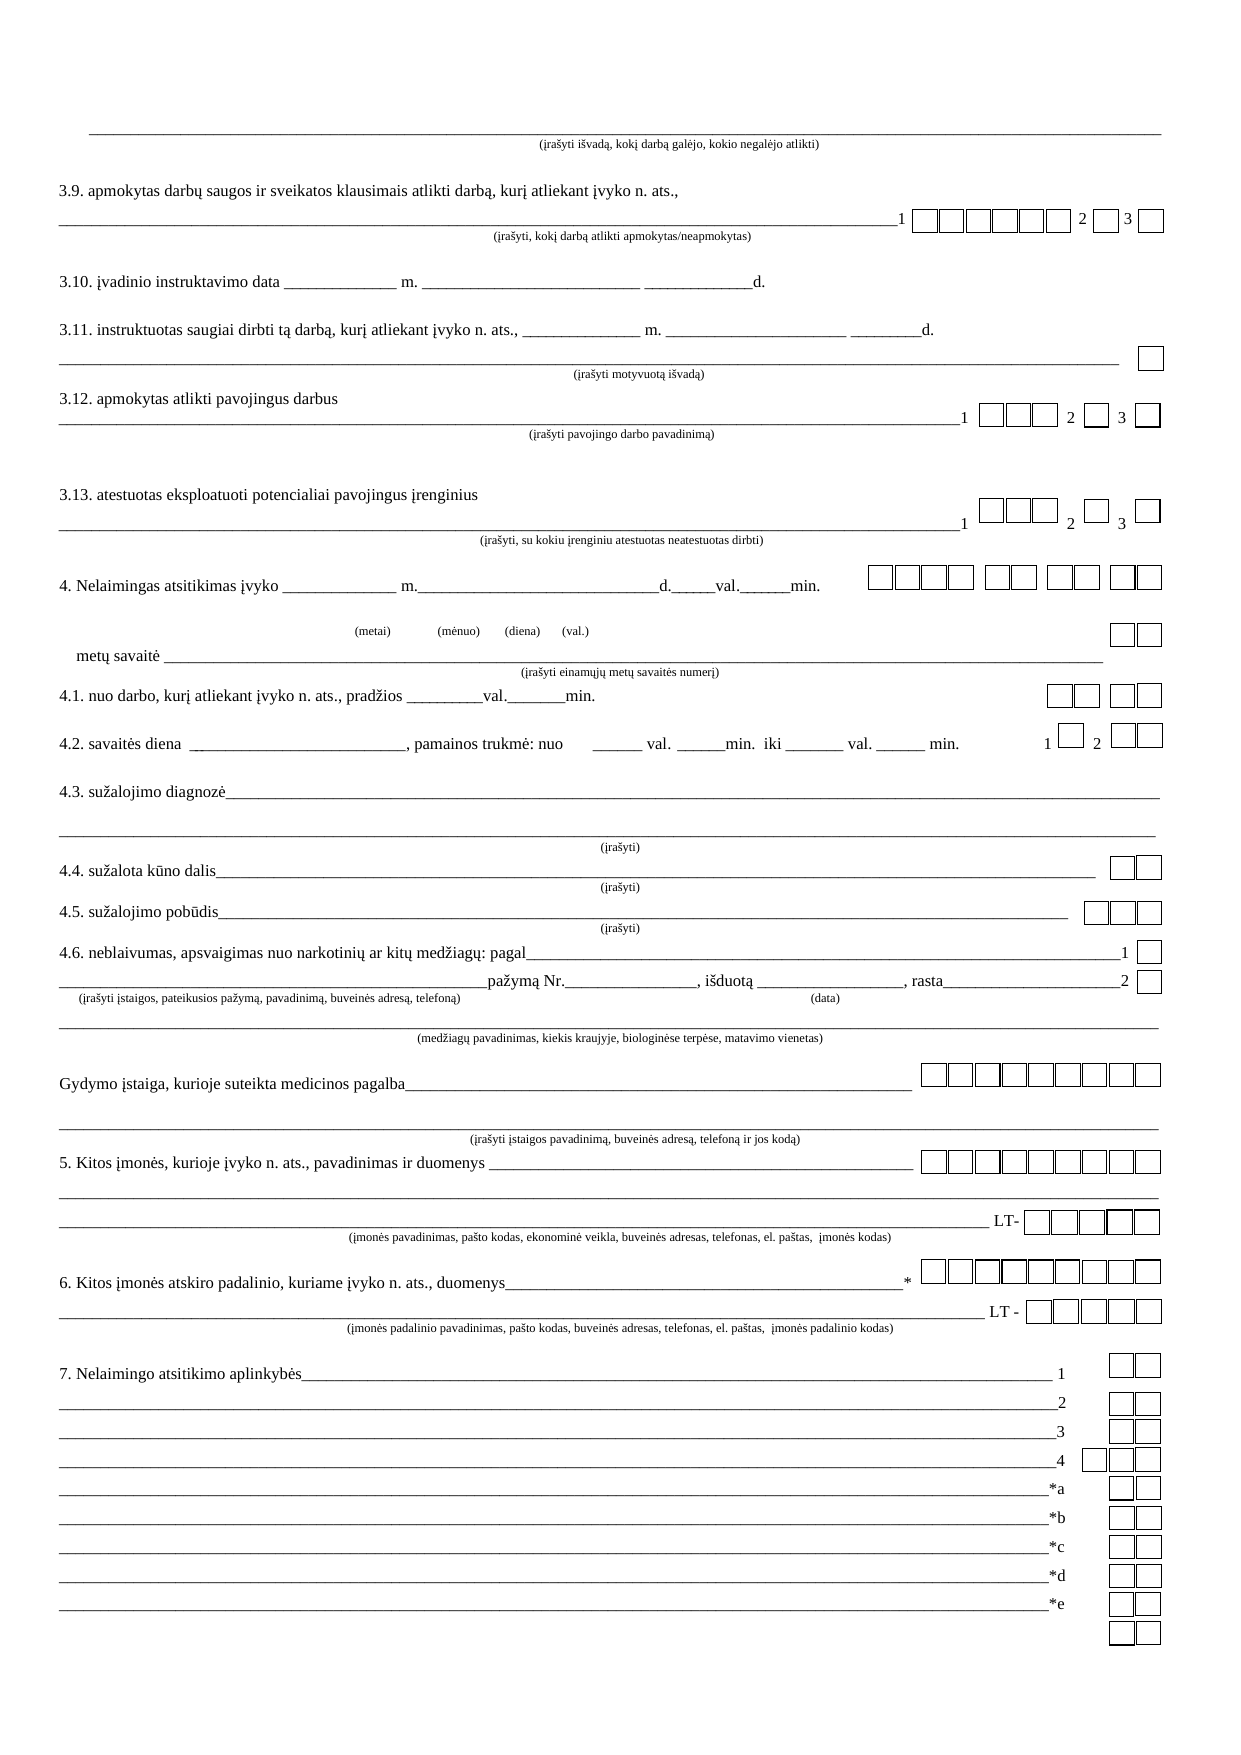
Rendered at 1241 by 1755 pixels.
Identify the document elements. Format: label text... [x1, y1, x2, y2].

text 4.3. sužalojimo diagnozė [59, 782, 1181, 801]
text 4.6. neblaivumas, apsvaigimas nuo narkotinių ar kitų medžiagų: pagal 1 [59, 942, 1137, 962]
text 1 2 3 [59, 408, 979, 427]
text 3.13. atestuotas eksploatuoti potencialiai pavojingus įrenginius [59, 485, 1181, 504]
text metų savaitė [59, 645, 1181, 664]
text 1 2 3 [1119, 209, 1138, 228]
text [1162, 1565, 1181, 1584]
text pažymą Nr. , išduotą , rasta 2 [59, 971, 1137, 990]
text (įmonės pavadinimas, pašto kodas, ekonominė veikla, buveinės adresas, telefonas, el. paštas, įmonės kodas) [59, 1230, 1181, 1244]
text [1161, 1479, 1181, 1498]
text 3 [59, 1422, 1109, 1441]
text 1 2 3 [1109, 408, 1135, 427]
text LT - [59, 1302, 1026, 1321]
text (įrašyti, kokį darbą atlikti apmokytas/neapmokytas) [59, 228, 1181, 243]
text *b [59, 1508, 1109, 1527]
text [1161, 1594, 1181, 1613]
text 3.9. apmokytas darbų saugos ir sveikatos klausimais atlikti darbą, kurį atliekant įvyko n. ats., [59, 180, 1181, 199]
text 4.5. sužalojimo pobūdis [59, 902, 1084, 921]
text *e [59, 1594, 1109, 1613]
text [1162, 1302, 1181, 1321]
text (įrašyti motyvuotą išvadą) [97, 367, 1181, 382]
text 4. Nelaimingas atsitikimas įvyko m. d. val. min. [59, 576, 1181, 595]
text LT- [59, 1211, 1024, 1230]
text 5. Kitos įmonės, kurioje įvyko n. ats., pavadinimas ir duomenys [59, 1153, 921, 1172]
text (įrašyti įstaigos, pateikusios pažymą, pavadinimą, buveinės adresą, telefoną) (data) [59, 990, 1181, 1005]
text 3.11. instruktuotas saugiai dirbti tą darbą, kurį atliekant įvyko n. ats., m. d. [59, 319, 1181, 338]
text [1162, 1508, 1181, 1527]
text 1 2 3 [1161, 408, 1212, 427]
text 1 2 3 [1058, 408, 1084, 427]
text (įrašyti) [59, 839, 1181, 854]
text 4.2. savaitės diena , pamainos trukmė: nuo val. min. iki val. min. 1 2 [59, 734, 1181, 753]
text (įrašyti, su kokiu įrenginiu atestuotas neatestuotas dirbti) [59, 533, 1181, 547]
text 1 2 3 [59, 513, 1212, 533]
text [1162, 1537, 1181, 1556]
text (įrašyti įstaigos pavadinimą, buveinės adresą, telefoną ir jos kodą) [89, 1132, 1181, 1146]
text (metai) (mėnuo) (diena) (val.) [194, 602, 1211, 638]
text (įmonės padalinio pavadinimas, pašto kodas, buveinės adresas, telefonas, el. paštas, įmonės padalinio kodas) [59, 1321, 1181, 1335]
text 3.12. apmokytas atlikti pavojingus darbus [59, 389, 1181, 408]
text *c [59, 1537, 1109, 1556]
text (įrašyti) [59, 880, 1181, 894]
text *a [59, 1479, 1109, 1498]
text 1 2 3 [1164, 209, 1212, 228]
text 3.10. įvadinio instruktavimo data m. d. [59, 271, 1181, 291]
text 2 [59, 1393, 1109, 1412]
text 4.1. nuo darbo, kurį atliekant įvyko n. ats., pradžios val. min. [59, 686, 1047, 705]
text 1 2 3 [1071, 209, 1093, 228]
text 7. Nelaimingo atsitikimo aplinkybės 1 [59, 1364, 1181, 1383]
text Gydymo įstaiga, kurioje suteikta medicinos pagalba [59, 1074, 1181, 1093]
text [1161, 1450, 1181, 1469]
text 4.4. sužalota kūno dalis [59, 861, 1110, 880]
text 1 2 3 [59, 209, 912, 228]
text 4 [59, 1450, 1082, 1469]
text (įrašyti išvadą, kokį darbą galėjo, kokio negalėjo atlikti) [89, 137, 1181, 152]
text [1161, 1393, 1181, 1412]
text (įrašyti pavojingo darbo pavadinimą) [59, 427, 1181, 442]
text (įrašyti einamųjų metų savaitės numerį) [59, 664, 1181, 679]
text [1160, 1211, 1181, 1230]
text [1161, 1422, 1181, 1441]
text *d [59, 1565, 1109, 1584]
text (įrašyti) [59, 921, 1181, 935]
text 6. Kitos įmonės atskiro padalinio, kuriame įvyko n. ats., duomenys * [59, 1273, 1181, 1292]
text (medžiagų pavadinimas, kiekis kraujyje, biologinėse terpėse, matavimo vienetas) [59, 1031, 1181, 1045]
